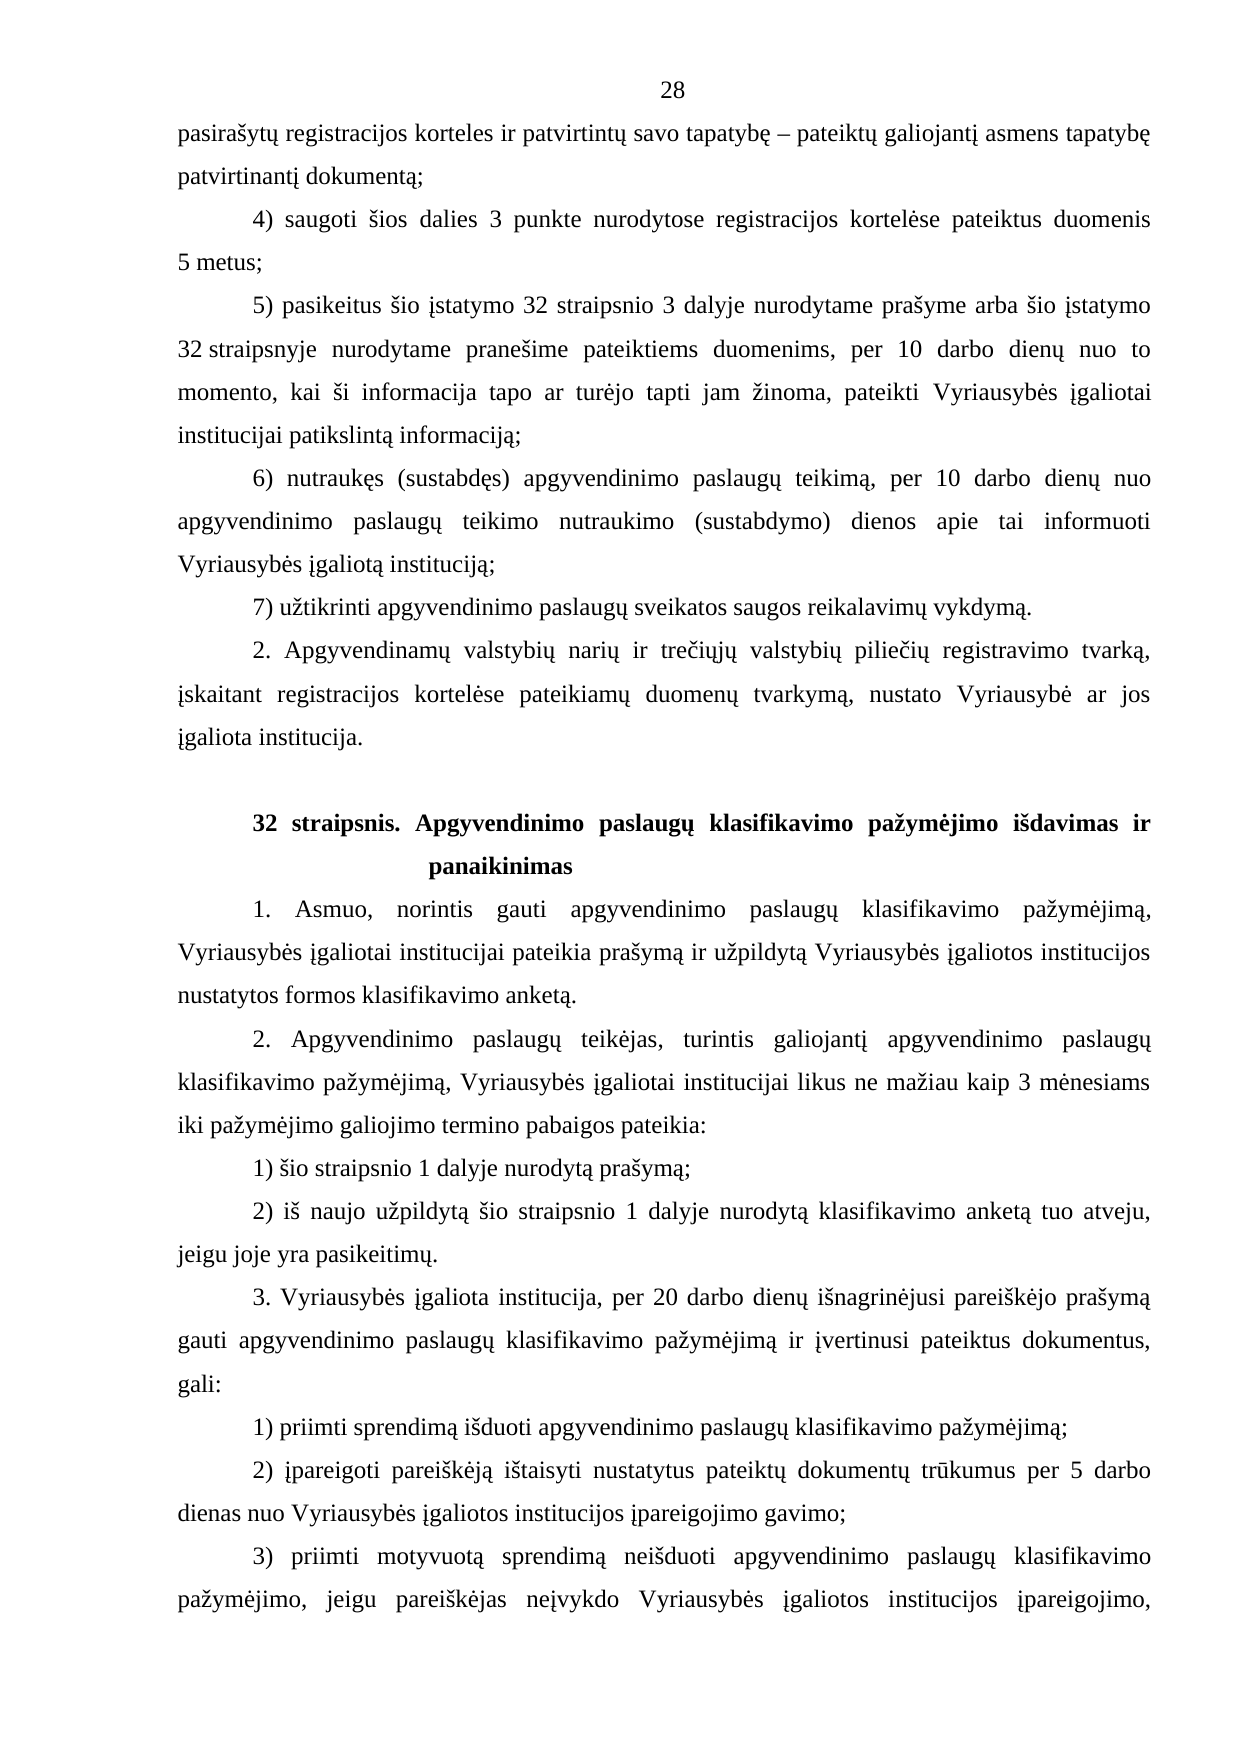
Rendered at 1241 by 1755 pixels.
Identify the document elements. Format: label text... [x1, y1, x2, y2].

text pasirašytų registracijos korteles ir patvirtintų savo tapatybę – pateiktų galiojantį asmens tapatybę patvirtinantį dokumentą; [177, 118, 1152, 190]
text 4) saugoti šios dalies 3 punkte nurodytose registracijos kortelėse pateiktus duomenis 5 metus; [177, 204, 1152, 276]
text 7) užtikrinti apgyvendinimo paslaugų sveikatos saugos reikalavimų vykdymą. [177, 592, 1152, 621]
text 1) šio straipsnio 1 dalyje nurodytą prašymą; [177, 1153, 1152, 1182]
text 2) įpareigoti pareiškėją ištaisyti nustatytus pateiktų dokumentų trūkumus per 5 darbo dienas nuo Vyriausybės įgaliotos institucijos įpareigojimo gavimo; [177, 1455, 1152, 1527]
text 5) pasikeitus šio įstatymo 32 straipsnio 3 dalyje nurodytame prašyme arba šio įstatymo 32 straipsnyje nurodytame pranešime pateiktiems duomenims, per 10 darbo dienų nuo to momento, kai ši informacija tapo ar turėjo tapti jam žinoma, pateikti Vyriausybės įgaliotai institucijai patikslintą informaciją; [177, 291, 1152, 449]
text 2. Apgyvendinimo paslaugų teikėjas, turintis galiojantį apgyvendinimo paslaugų klasifikavimo pažymėjimą, Vyriausybės įgaliotai institucijai likus ne mažiau kaip 3 mėnesiams iki pažymėjimo galiojimo termino pabaigos pateikia: [177, 1024, 1152, 1139]
text 1) priimti sprendimą išduoti apgyvendinimo paslaugų klasifikavimo pažymėjimą; [177, 1412, 1152, 1441]
text 2. Apgyvendinamų valstybių narių ir trečiųjų valstybių piliečių registravimo tvarką, įskaitant registracijos kortelėse pateikiamų duomenų tvarkymą, nustato Vyriausybė ar jos įgaliota institucija. [177, 636, 1152, 751]
text 6) nutraukęs (sustabdęs) apgyvendinimo paslaugų teikimą, per 10 darbo dienų nuo apgyvendinimo paslaugų teikimo nutraukimo (sustabdymo) dienos apie tai informuoti Vyriausybės įgaliotą instituciją; [177, 463, 1152, 578]
text 3. Vyriausybės įgaliota institucija, per 20 darbo dienų išnagrinėjusi pareiškėjo prašymą gauti apgyvendinimo paslaugų klasifikavimo pažymėjimą ir įvertinusi pateiktus dokumentus, gali: [177, 1282, 1152, 1397]
text 1. Asmuo, norintis gauti apgyvendinimo paslaugų klasifikavimo pažymėjimą, Vyriausybės įgaliotai institucijai pateikia prašymą ir užpildytą Vyriausybės įgaliotos institucijos nustatytos formos klasifikavimo anketą. [177, 894, 1152, 1009]
text 3) priimti motyvuotą sprendimą neišduoti apgyvendinimo paslaugų klasifikavimo pažymėjimo, jeigu pareiškėjas neįvykdo Vyriausybės įgaliotos institucijos įpareigojimo, [177, 1541, 1152, 1613]
text 32 straipsnis. Apgyvendinimo paslaugų klasifikavimo pažymėjimo išdavimas ir panaikinimas [252, 808, 1152, 880]
text 2) iš naujo užpildytą šio straipsnio 1 dalyje nurodytą klasifikavimo anketą tuo atveju, jeigu joje yra pasikeitimų. [177, 1196, 1152, 1268]
